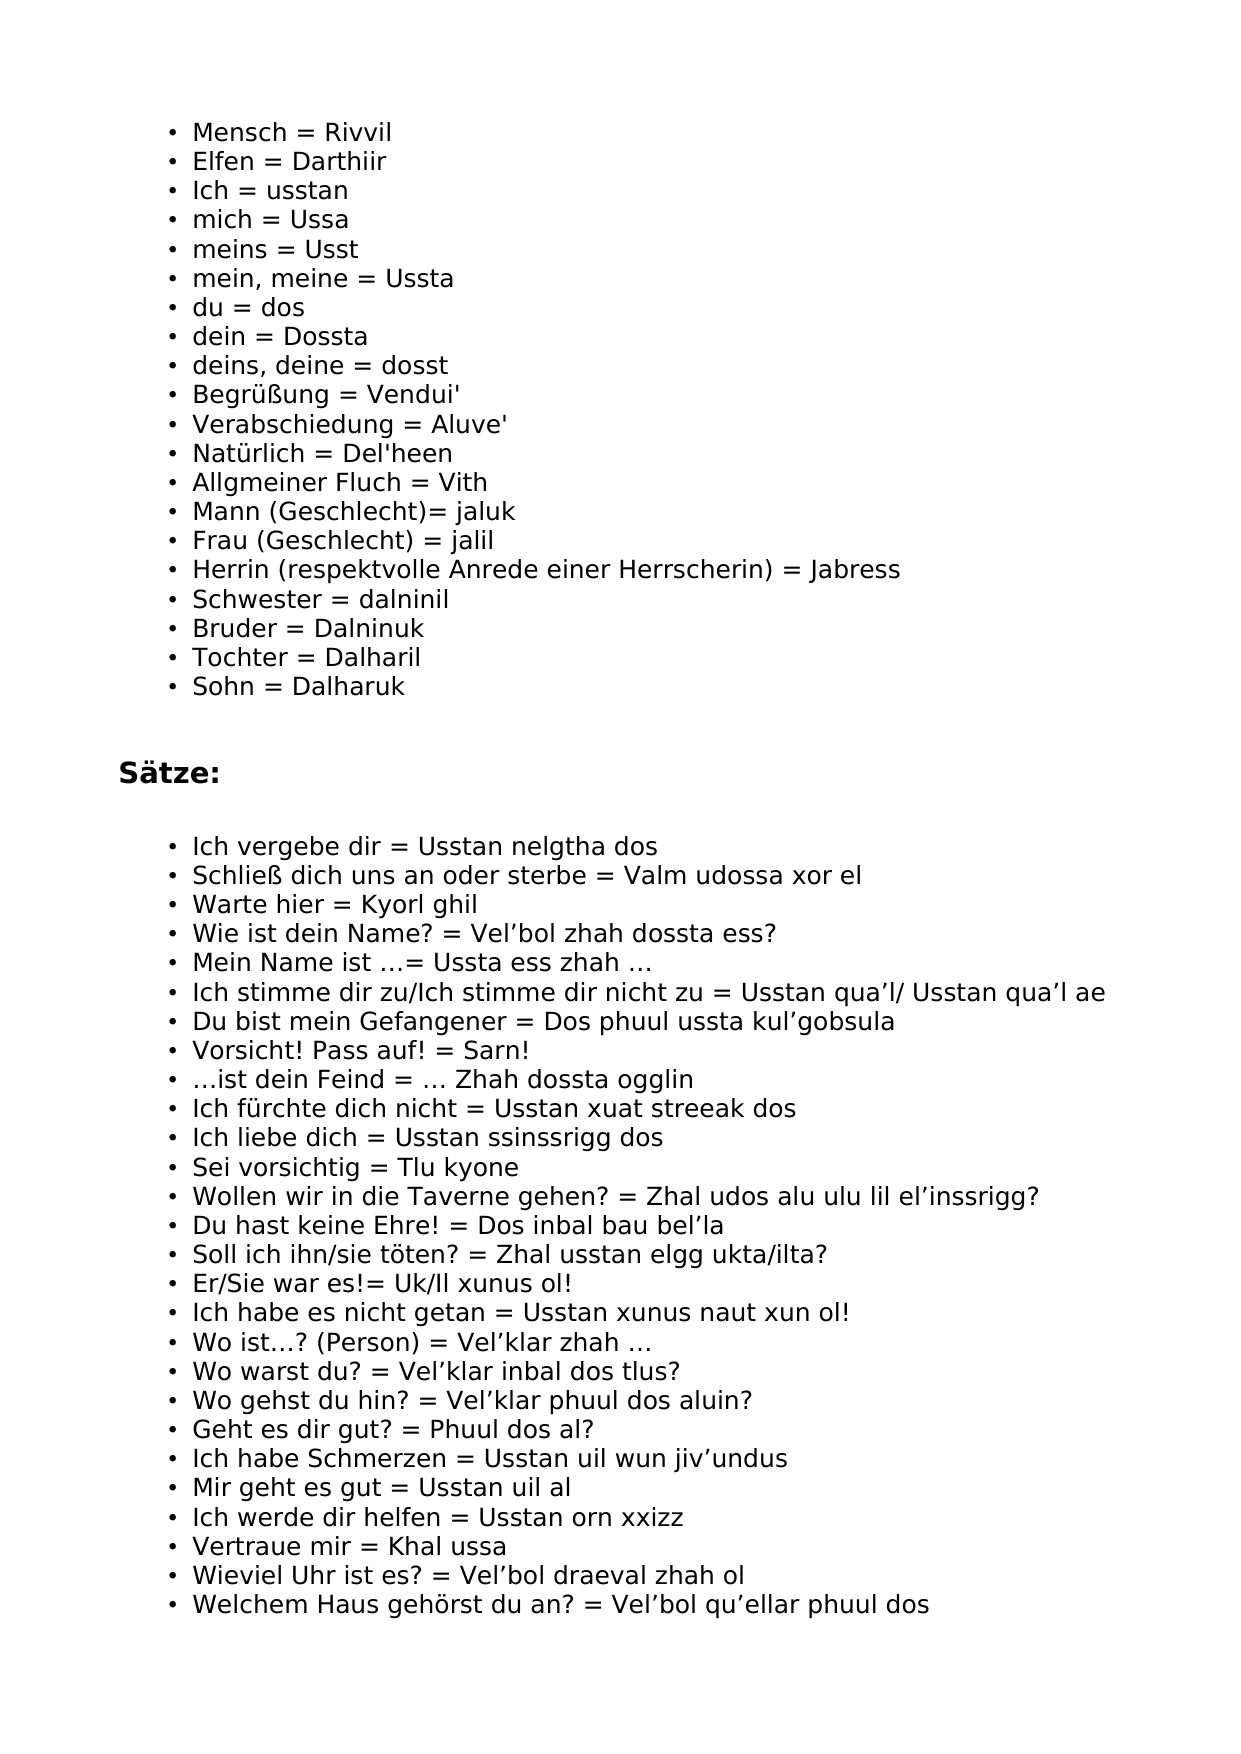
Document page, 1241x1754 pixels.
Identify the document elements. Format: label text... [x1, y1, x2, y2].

list deins, deine = dosst [177, 351, 1122, 381]
list Wieviel Uhr ist es? = Vel’bol draeval zhah ol [177, 1561, 1122, 1590]
list dein = Dossta [177, 322, 1122, 351]
subtitle Sätze: [118, 756, 1122, 790]
list Wo ist…? (Person) = Vel’klar zhah … [177, 1328, 1122, 1357]
list Sohn = Dalharuk [177, 672, 1122, 701]
list Mir geht es gut = Usstan uil al [177, 1473, 1122, 1503]
list Geht es dir gut? = Phuul dos al? [177, 1415, 1122, 1444]
list Wie ist dein Name? = Vel’bol zhah dossta ess? [177, 919, 1122, 948]
list Tochter = Dalharil [177, 643, 1122, 672]
list Natürlich = Del'heen [177, 439, 1122, 468]
list Wo warst du? = Vel’klar inbal dos tlus? [177, 1357, 1122, 1386]
list Verabschiedung = Aluve' [177, 410, 1122, 439]
list Sei vorsichtig = Tlu kyone [177, 1153, 1122, 1182]
list Mein Name ist …= Ussta ess zhah … [177, 948, 1122, 978]
list Schließ dich uns an oder sterbe = Valm udossa xor el [177, 861, 1122, 890]
list Soll ich ihn/sie töten? = Zhal usstan elgg ukta/ilta? [177, 1240, 1122, 1269]
list du = dos [177, 293, 1122, 322]
list Mann (Geschlecht)= jaluk [177, 497, 1122, 526]
list Du bist mein Gefangener = Dos phuul ussta kul’gobsula [177, 1007, 1122, 1036]
list Ich habe es nicht getan = Usstan xunus naut xun ol! [177, 1298, 1122, 1328]
list Er/Sie war es!= Uk/Il xunus ol! [177, 1269, 1122, 1298]
list Ich liebe dich = Usstan ssinssrigg dos [177, 1123, 1122, 1153]
list Wo gehst du hin? = Vel’klar phuul dos aluin? [177, 1386, 1122, 1415]
list Du hast keine Ehre! = Dos inbal bau bel’la [177, 1211, 1122, 1240]
list Vorsicht! Pass auf! = Sarn! [177, 1036, 1122, 1065]
list Mensch = Rivvil [177, 118, 1122, 147]
list Allgmeiner Fluch = Vith [177, 468, 1122, 497]
list Vertraue mir = Khal ussa [177, 1532, 1122, 1561]
list Wollen wir in die Taverne gehen? = Zhal udos alu ulu lil el’inssrigg? [177, 1182, 1122, 1211]
list Begrüßung = Vendui' [177, 381, 1122, 410]
list …ist dein Feind = … Zhah dossta ogglin [177, 1065, 1122, 1094]
list Schwester = dalninil [177, 585, 1122, 614]
list Bruder = Dalninuk [177, 614, 1122, 643]
list Frau (Geschlecht) = jalil [177, 526, 1122, 556]
list Warte hier = Kyorl ghil [177, 890, 1122, 919]
list Ich fürchte dich nicht = Usstan xuat streeak dos [177, 1094, 1122, 1123]
list Ich vergebe dir = Usstan nelgtha dos [177, 832, 1122, 861]
list Ich habe Schmerzen = Usstan uil wun jiv’undus [177, 1444, 1122, 1473]
list meins = Usst [177, 235, 1122, 264]
list Ich werde dir helfen = Usstan orn xxizz [177, 1503, 1122, 1532]
list mich = Ussa [177, 206, 1122, 235]
list Elfen = Darthiir [177, 147, 1122, 176]
list Herrin (respektvolle Anrede einer Herrscherin) = Jabress [177, 556, 1122, 585]
list Welchem Haus gehörst du an? = Vel’bol qu’ellar phuul dos [177, 1590, 1122, 1619]
list Ich stimme dir zu/Ich stimme dir nicht zu = Usstan qua’l/ Usstan qua’l ae [177, 978, 1122, 1007]
list mein, meine = Ussta [177, 264, 1122, 293]
list Ich = usstan [177, 176, 1122, 206]
